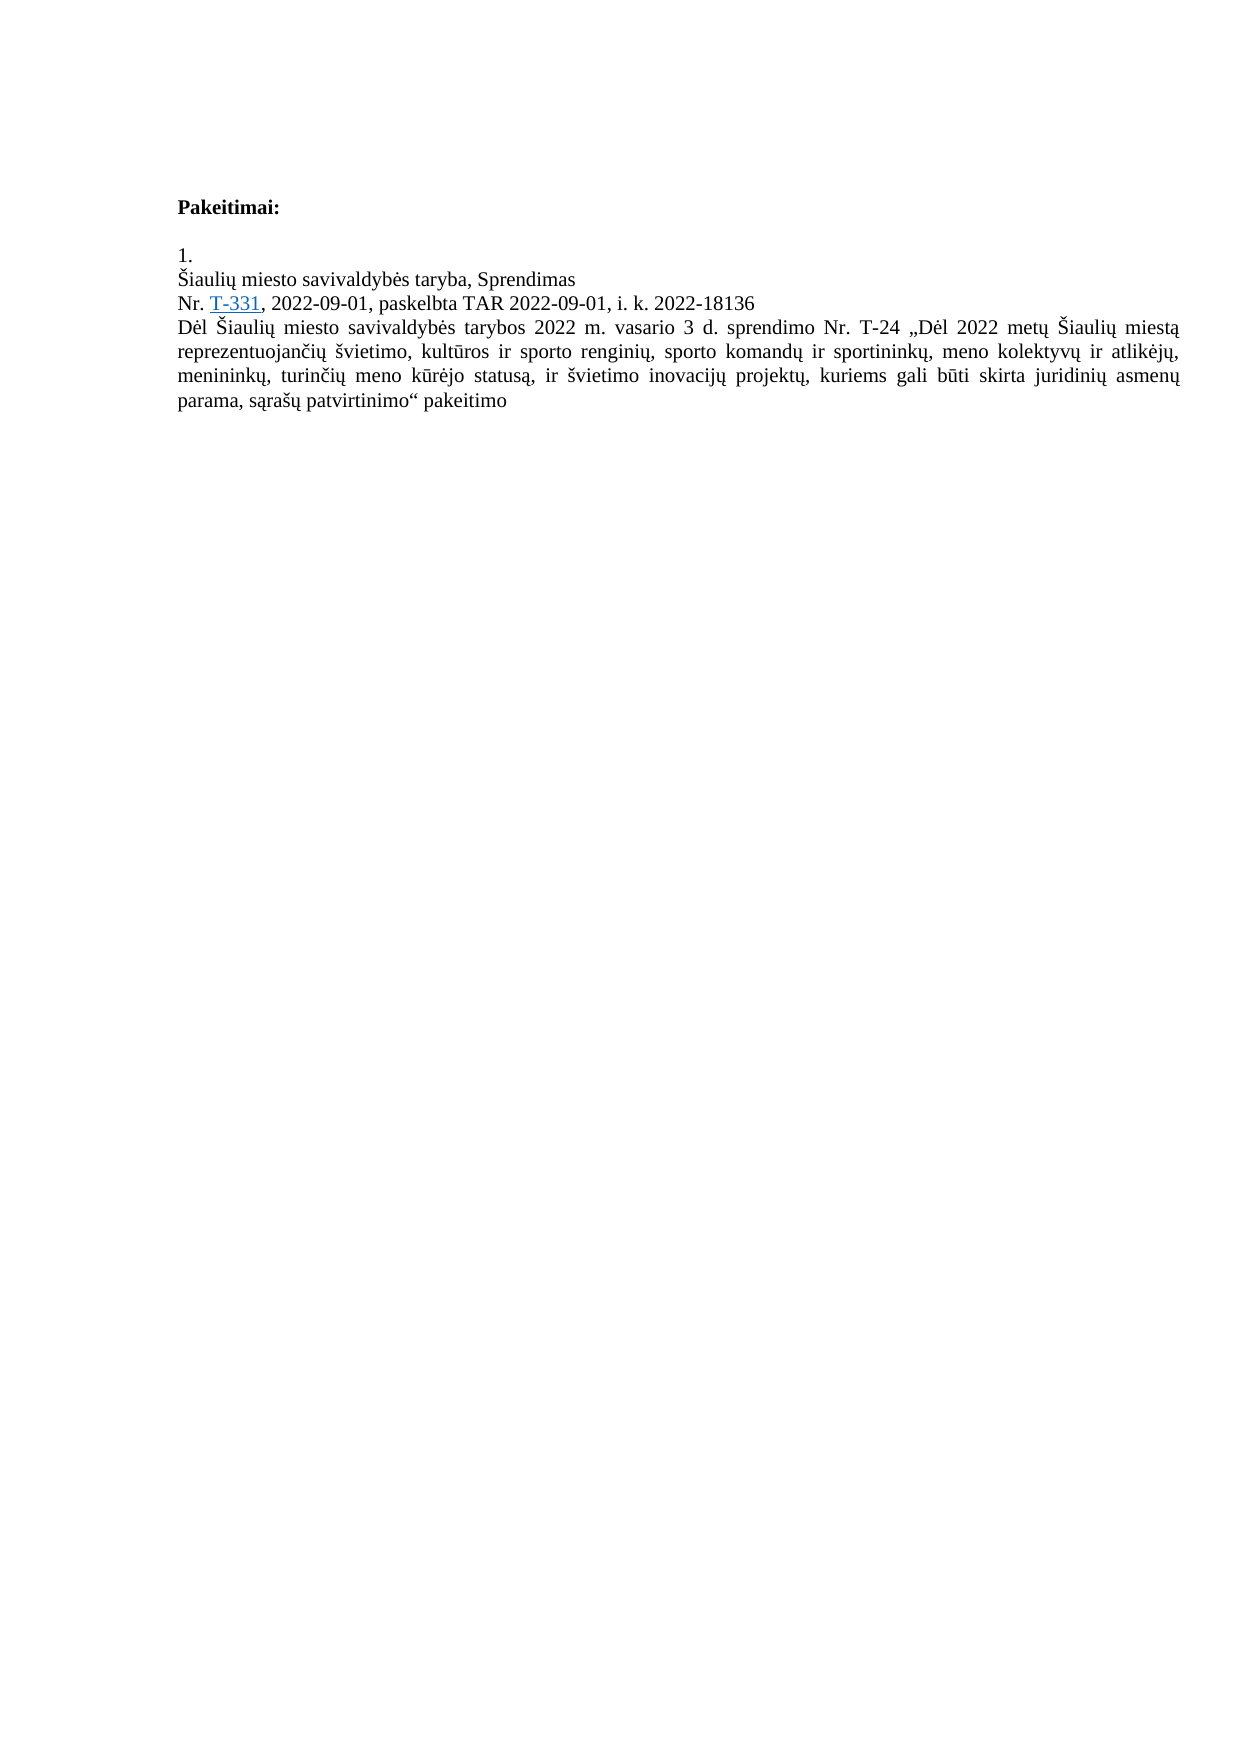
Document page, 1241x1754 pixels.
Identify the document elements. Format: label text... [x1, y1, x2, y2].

text Dėl Šiaulių miesto savivaldybės tarybos 2022 m. vasario 3 d. sprendimo Nr. T-24 „Dėl 2022 metų Šiaulių miestą reprezentuojančių švietimo, kultūros ir sporto renginių, sporto komandų ir sportininkų, meno kolektyvų ir atlikėjų, menininkų, turinčių meno kūrėjo statusą, ir švietimo inovacijų projektų, kuriems gali būti skirta juridinių asmenų parama, sąrašų patvirtinimo“ pakeitimo [177, 315, 1181, 412]
text Pakeitimai: [177, 195, 1181, 219]
text 1. [177, 243, 1181, 267]
text Šiaulių miesto savivaldybės taryba, Sprendimas [177, 267, 1181, 291]
text Nr. T-331, 2022-09-01, paskelbta TAR 2022-09-01, i. k. 2022-18136 [177, 291, 1181, 315]
